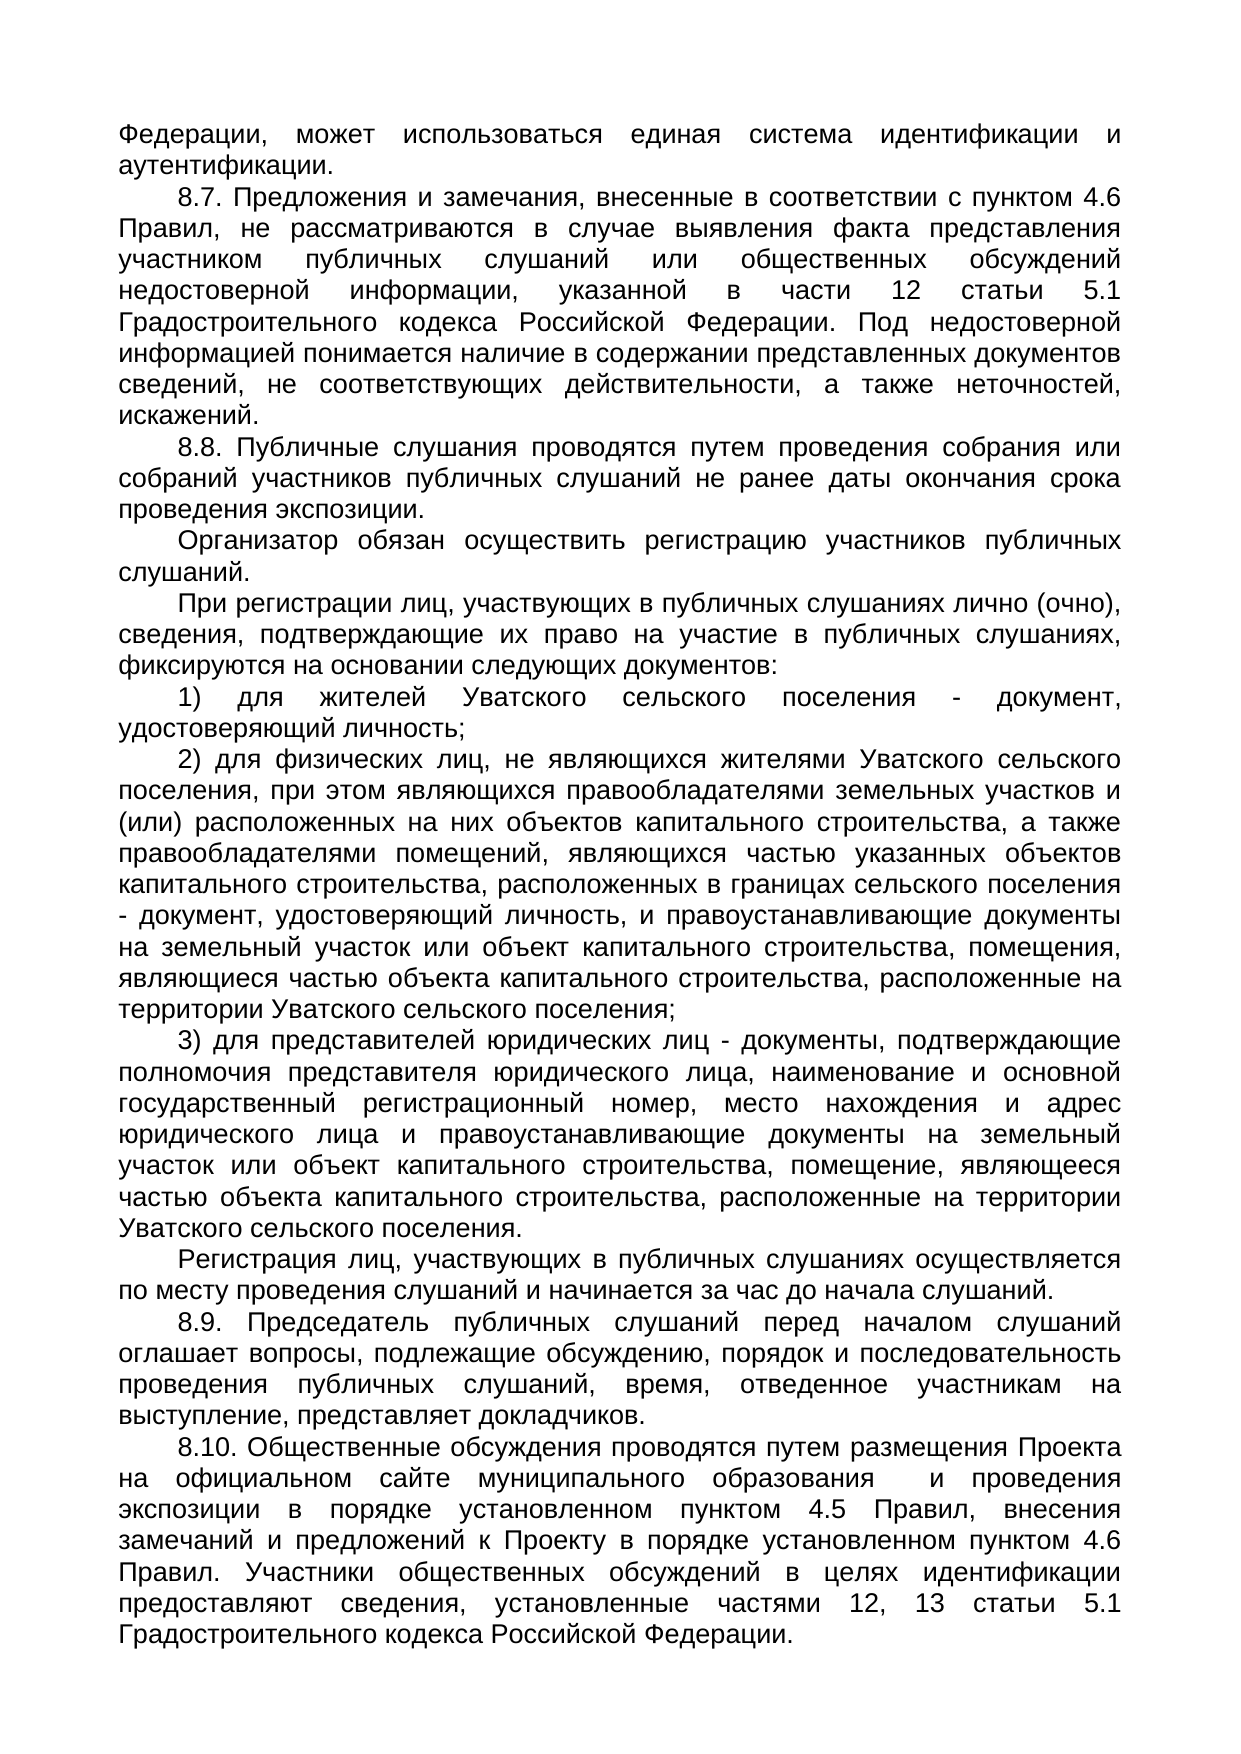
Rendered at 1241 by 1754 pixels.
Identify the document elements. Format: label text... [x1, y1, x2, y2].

text 3) для представителей юридических лиц - документы, подтверждающие полномочия представителя юридического лица, наименование и основной государственный регистрационный номер, место нахождения и адрес юридического лица и правоустанавливающие документы на земельный участок или объект капитального строительства, помещение, являющееся частью объекта капитального строительства, расположенные на территории Уватского сельского поселения. [118, 1024, 1122, 1243]
text Регистрация лиц, участвующих в публичных слушаниях осуществляется по месту проведения слушаний и начинается за час до начала слушаний. [118, 1243, 1122, 1306]
text 2) для физических лиц, не являющихся жителями Уватского сельского поселения, при этом являющихся правообладателями земельных участков и (или) расположенных на них объектов капитального строительства, а также правообладателями помещений, являющихся частью указанных объектов капитального строительства, расположенных в границах сельского поселения - документ, удостоверяющий личность, и правоустанавливающие документы на земельный участок или объект капитального строительства, помещения, являющиеся частью объекта капитального строительства, расположенные на территории Уватского сельского поселения; [118, 743, 1122, 1024]
text Организатор обязан осуществить регистрацию участников публичных слушаний. [118, 524, 1122, 587]
text 8.9. Председатель публичных слушаний перед началом слушаний оглашает вопросы, подлежащие обсуждению, порядок и последовательность проведения публичных слушаний, время, отведенное участникам на выступление, представляет докладчиков. [118, 1306, 1122, 1431]
text 8.7. Предложения и замечания, внесенные в соответствии с пунктом 4.6 Правил, не рассматриваются в случае выявления факта представления участником публичных слушаний или общественных обсуждений недостоверной информации, указанной в части 12 статьи 5.1 Градостроительного кодекса Российской Федерации. Под недостоверной информацией понимается наличие в содержании представленных документов сведений, не соответствующих действительности, а также неточностей, искажений. [118, 181, 1122, 431]
text Федерации, может использоваться единая система идентификации и аутентификации. [118, 118, 1122, 181]
text При регистрации лиц, участвующих в публичных слушаниях лично (очно), сведения, подтверждающие их право на участие в публичных слушаниях, фиксируются на основании следующих документов: [118, 587, 1122, 681]
text 8.8. Публичные слушания проводятся путем проведения собрания или собраний участников публичных слушаний не ранее даты окончания срока проведения экспозиции. [118, 431, 1122, 524]
text 8.10. Общественные обсуждения проводятся путем размещения Проекта на официальном сайте муниципального образования и проведения экспозиции в порядке установленном пунктом 4.5 Правил, внесения замечаний и предложений к Проекту в порядке установленном пунктом 4.6 Правил. Участники общественных обсуждений в целях идентификации предоставляют сведения, установленные частями 12, 13 статьи 5.1 Градостроительного кодекса Российской Федерации. [118, 1431, 1122, 1649]
text 1) для жителей Уватского сельского поселения - документ, удостоверяющий личность; [118, 681, 1122, 743]
